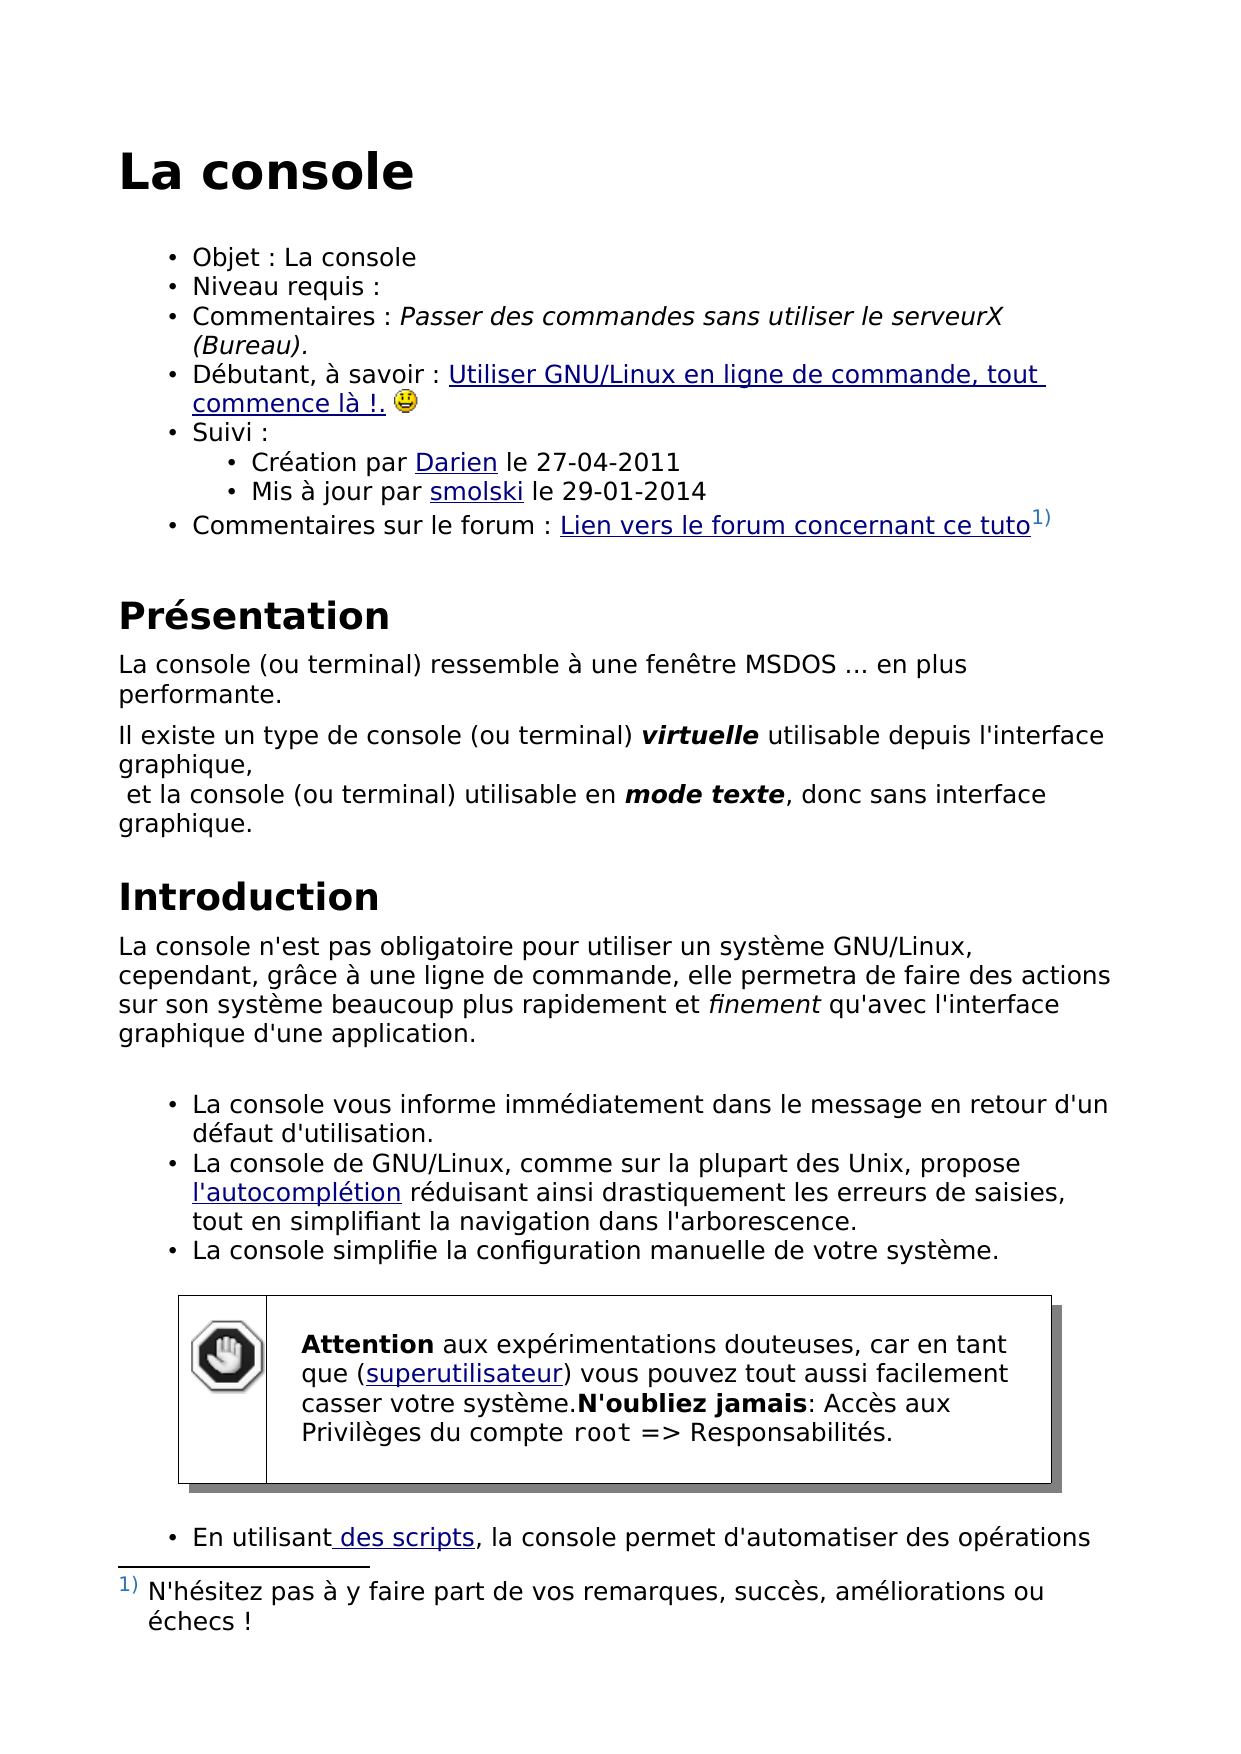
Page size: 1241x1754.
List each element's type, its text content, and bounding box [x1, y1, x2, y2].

list Suivi : [177, 418, 1122, 448]
list Débutant, à savoir : Utiliser GNU/Linux en ligne de commande, tout commence là !. [177, 360, 1122, 418]
text La console (ou terminal) ressemble à une fenêtre MSDOS ... en plus performante. [118, 651, 1122, 709]
list Commentaires sur le forum : Lien vers le forum concernant ce tuto [177, 506, 1122, 540]
subtitle Présentation [118, 594, 1122, 638]
table_header [179, 1296, 266, 1483]
list Commentaires : Passer des commandes sans utiliser le serveurX (Bureau). [177, 302, 1122, 360]
subtitle Introduction [118, 876, 1122, 919]
text La console n'est pas obligatoire pour utiliser un système GNU/Linux, cependant, grâce à une ligne de commande, elle permetra de faire des actions sur son système beaucoup plus rapidement et finement qu'avec l'interface graphique d'une application. [118, 932, 1122, 1048]
list La console de GNU/Linux, comme sur la plupart des Unix, propose l'autocomplétion réduisant ainsi drastiquement les erreurs de saisies, tout en simplifiant la navigation dans l'arborescence. [177, 1149, 1122, 1236]
list Création par Darien le 27-04-2011 [236, 448, 1122, 477]
list La console vous informe immédiatement dans le message en retour d'un défaut d'utilisation. [177, 1091, 1122, 1149]
table_header Attention aux expérimentations douteuses, car en tant que (superutilisateur) vous pouvez tout aussi facilement casser votre système.N'oubliez jamais: Accès aux Privilèges du compte root => Responsabilités. [267, 1296, 1051, 1483]
picture [394, 389, 418, 413]
list Mis à jour par smolski le 29-01-2014 [236, 477, 1122, 506]
list En utilisant des scripts, la console permet d'automatiser des opérations [177, 1523, 1122, 1552]
subtitle La console [118, 143, 1122, 201]
list N'hésitez pas à y faire part de vos remarques, succès, améliorations ou échecs ! [118, 1573, 1122, 1636]
list Objet : La console [177, 243, 1122, 272]
text Il existe un type de console (ou terminal) virtuelle utilisable depuis l'interface graphique, et la console (ou terminal) utilisable en mode texte, donc sans interface graphique. [118, 722, 1122, 838]
list La console simplifie la configuration manuelle de votre système. [177, 1236, 1122, 1266]
picture [190, 1318, 266, 1394]
list Niveau requis : [177, 272, 1122, 302]
